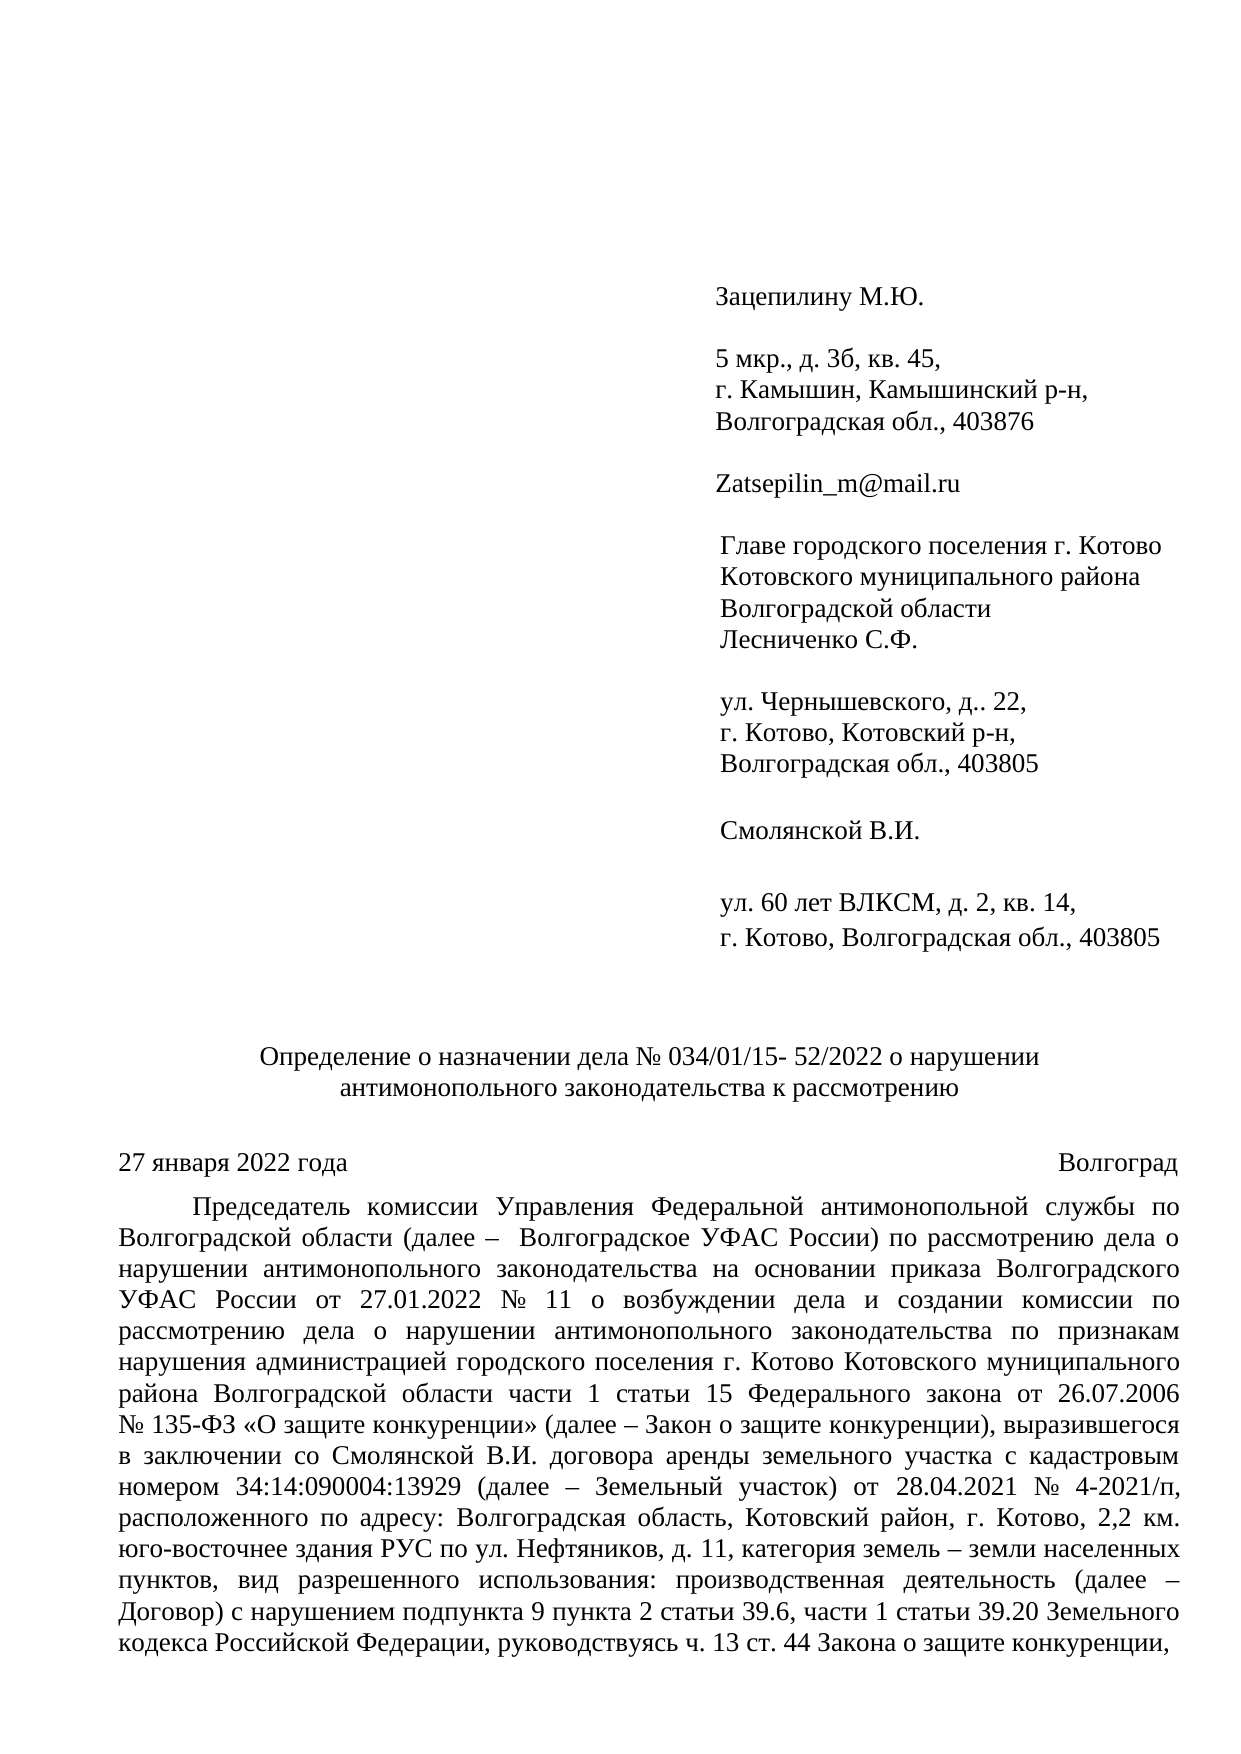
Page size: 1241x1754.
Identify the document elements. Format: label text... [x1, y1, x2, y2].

text 27 января 2022 года Волгоград [118, 1146, 1181, 1177]
table_header Зацепилину М.Ю. 5 мкр., д. 3б, кв. 45, г. Камышин, Камышинский р-н, Волгоградская обл., 403876 Zatsepilin_m@mail.ru Главе городского поселения г. Котово Котовского муниципального района Волгоградской области Лесниченко С.Ф. ул. Чернышевского, д.. 22, г. Котово, Котовский р-н, Волгоградская обл., 403805 Смолянской В.И. ул. 60 лет ВЛКСМ, д. 2, кв. 14, г. Котово, Волгоградская обл., 403805 [709, 111, 1183, 1040]
table_header [107, 111, 709, 1040]
text Председатель комиссии Управления Федеральной антимонопольной службы по Волгоградской области (далее – Волгоградское УФАС России) по рассмотрению дела о нарушении антимонопольного законодательства на основании приказа Волгоградского УФАС России от 27.01.2022 № 11 о возбуждении дела и создании комиссии по рассмотрению дела о нарушении антимонопольного законодательства по признакам нарушения администрацией городского поселения г. Котово Котовского муниципального района Волгоградской области части 1 статьи 15 Федерального закона от 26.07.2006 № 135-ФЗ «О защите конкуренции» (далее – Закон о защите конкуренции), выразившегося в заключении со Смолянской В.И. договора аренды земельного участка с кадастровым номером 34:14:090004:13929 (далее – Земельный участок) от 28.04.2021 № 4-2021/п, расположенного по адресу: Волгоградская область, Котовский район, г. Котово, 2,2 км. юго-восточнее здания РУС по ул. Нефтяников, д. 11, категория земель – земли населенных пунктов, вид разрешенного использования: производственная деятельность (далее – Договор) с нарушением подпункта 9 пункта 2 статьи 39.6, части 1 статьи 39.20 Земельного кодекса Российской Федерации, руководствуясь ч. 13 ст. 44 Закона о защите конкуренции, [118, 1190, 1181, 1657]
text Определение о назначении дела № 034/01/15- 52/2022 о нарушении [118, 1040, 1181, 1071]
text антимонопольного законодательства к рассмотрению [118, 1071, 1181, 1102]
